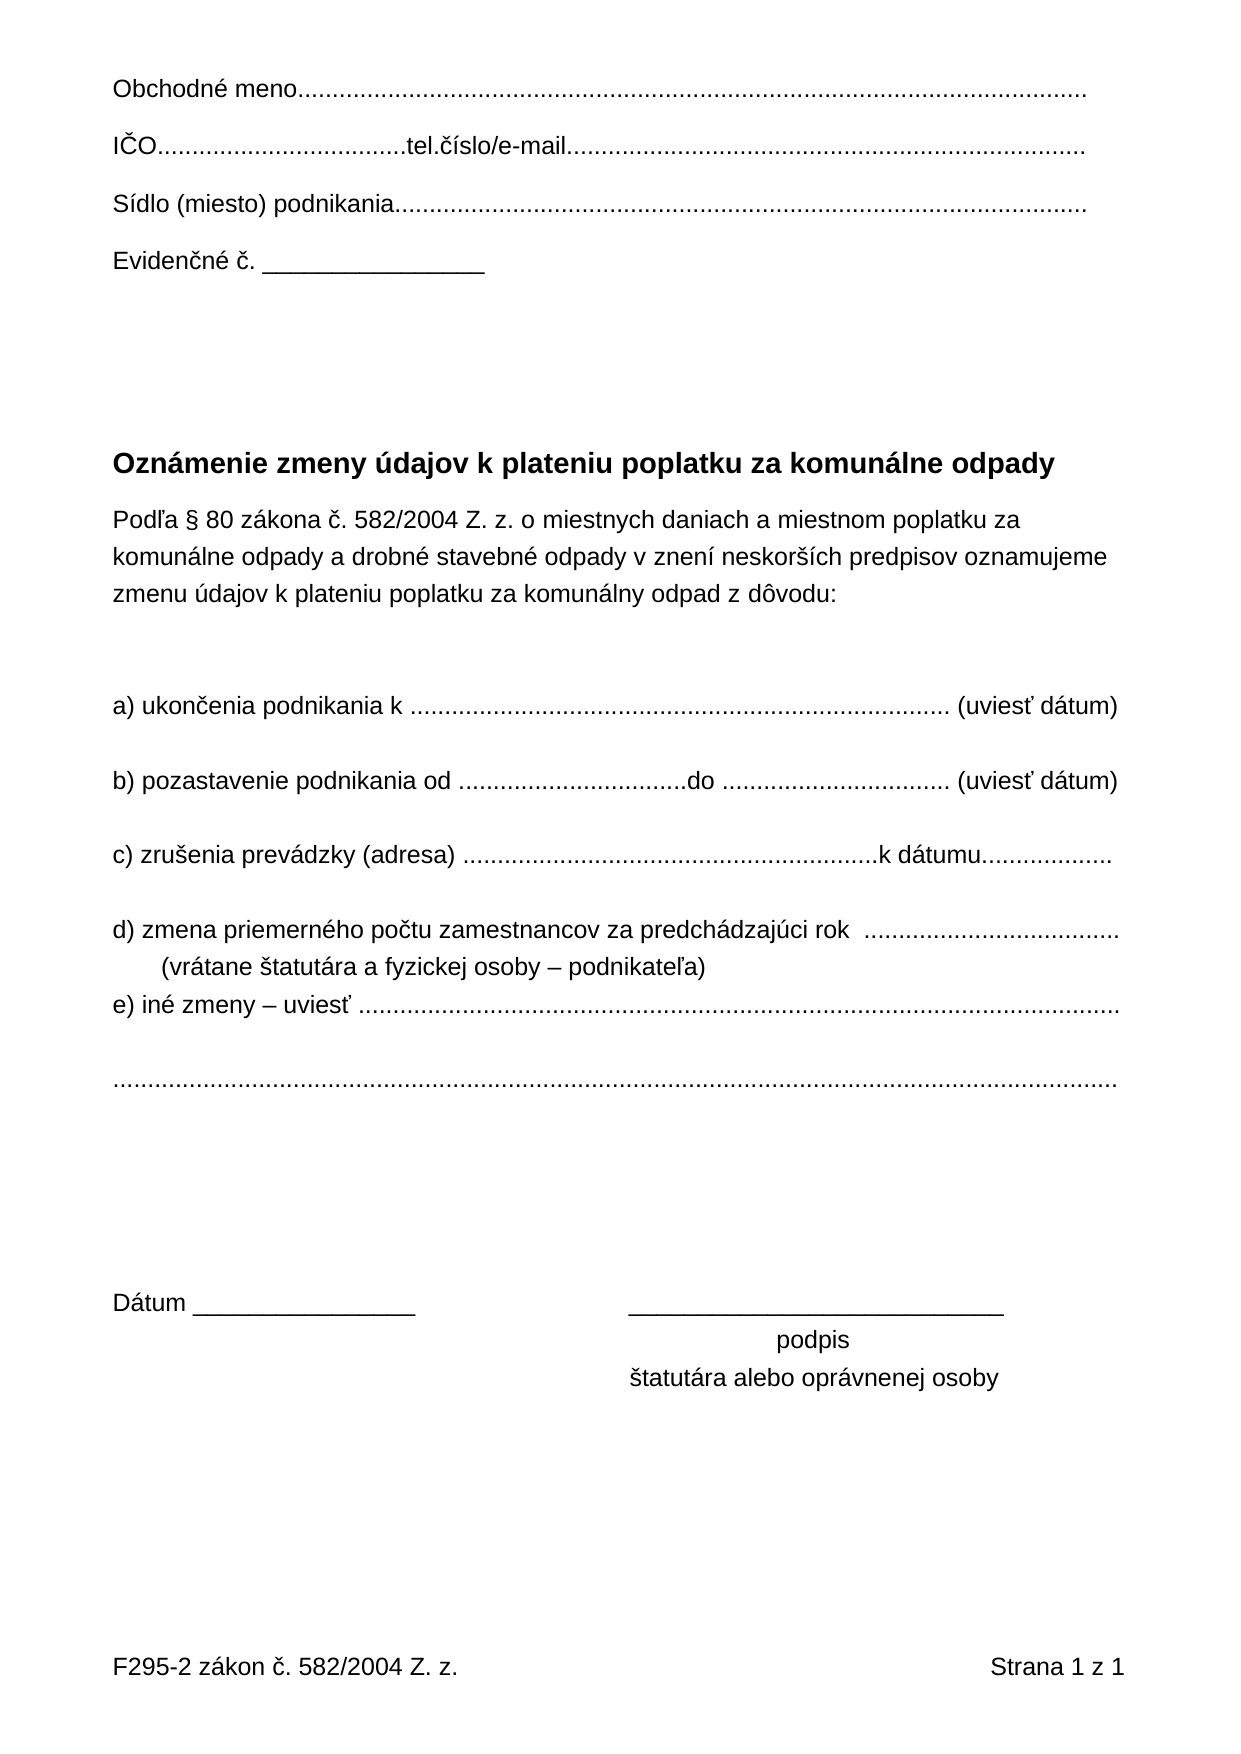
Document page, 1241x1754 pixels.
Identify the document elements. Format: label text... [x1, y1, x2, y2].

text a) ukončenia podnikania k .............................................................................. (uviesť dátum) [112, 691, 1125, 720]
text (vrátane štatutára a fyzickej osoby – podnikateľa) [112, 952, 1125, 981]
text IČO....................................tel.číslo/e-mail........................................................................... [112, 131, 1125, 160]
text c) zrušenia prevádzky (adresa) ............................................................k dátumu................... [112, 841, 1125, 869]
text Podľa § 80 zákona č. 582/2004 Z. z. o miestnych daniach a miestnom poplatku za komunálne odpady a drobné stavebné odpady v znení neskorších predpisov oznamujeme zmenu údajov k plateniu poplatku za komunálny odpad z dôvodu: [112, 505, 1125, 608]
text d) zmena priemerného počtu zamestnancov za predchádzajúci rok ..................................... [112, 915, 1125, 944]
text e) iné zmeny – uviesť .............................................................................................................. [112, 990, 1125, 1018]
text Dátum ________________ ___________________________ [112, 1288, 1125, 1317]
text ................................................................................................................................................. [112, 1064, 1125, 1093]
text Evidenčné č. ________________ [112, 246, 1125, 275]
text štatutára alebo oprávnenej osoby [112, 1363, 1125, 1391]
text Sídlo (miesto) podnikania.................................................................................................... [112, 189, 1125, 217]
text Obchodné meno.................................................................................................................. [112, 74, 1125, 102]
text podpis [702, 1325, 1125, 1354]
subtitle Oznámenie zmeny údajov k plateniu poplatku za komunálne odpady [112, 446, 1125, 480]
text b) pozastavenie podnikania od .................................do ................................. (uviesť dátum) [112, 766, 1125, 795]
